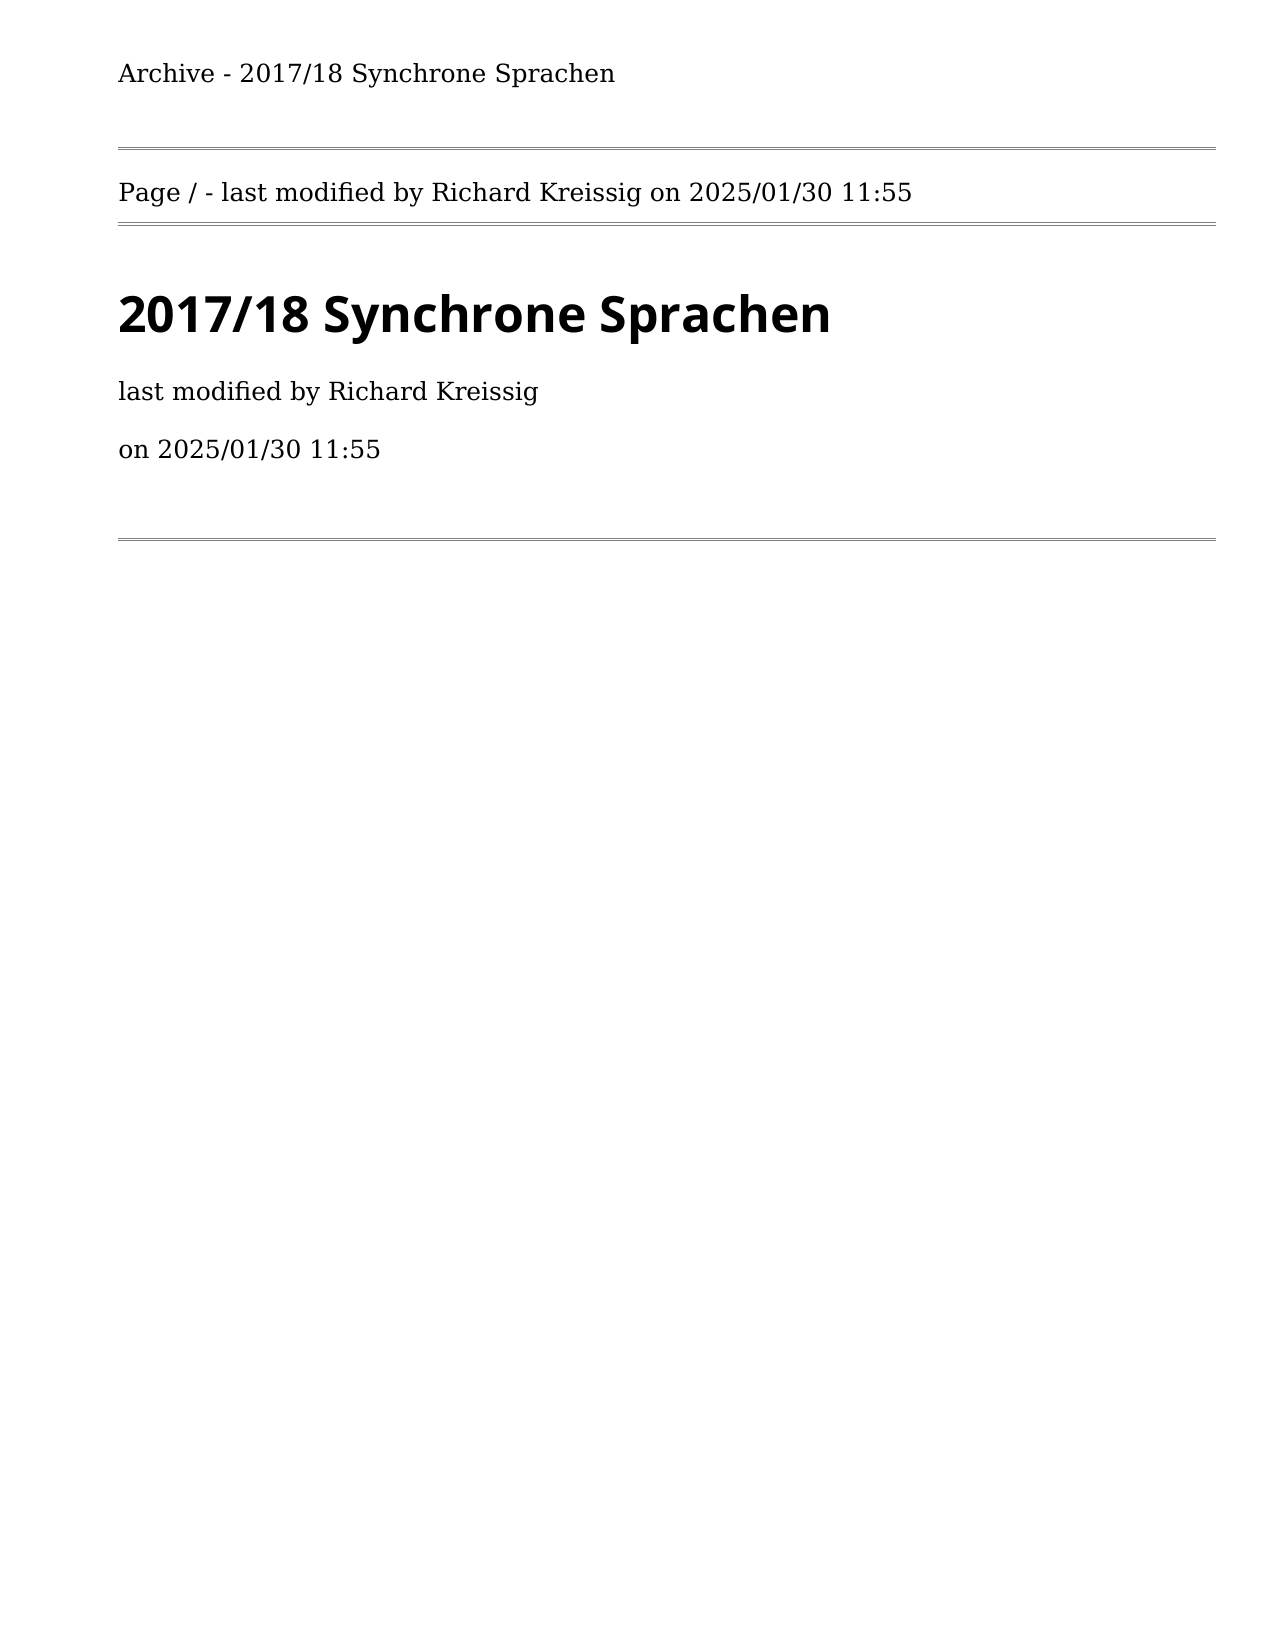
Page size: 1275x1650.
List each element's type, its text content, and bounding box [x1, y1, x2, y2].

text last modified by Richard Kreissig [118, 377, 1216, 406]
text on 2025/01/30 11:55 [118, 435, 1216, 464]
subtitle 2017/18 Synchrone Sprachen [118, 279, 1216, 347]
text Archive - 2017/18 Synchrone Sprachen [118, 59, 1216, 88]
text Page / - last modified by Richard Kreissig on 2025/01/30 11:55 [118, 179, 1216, 208]
